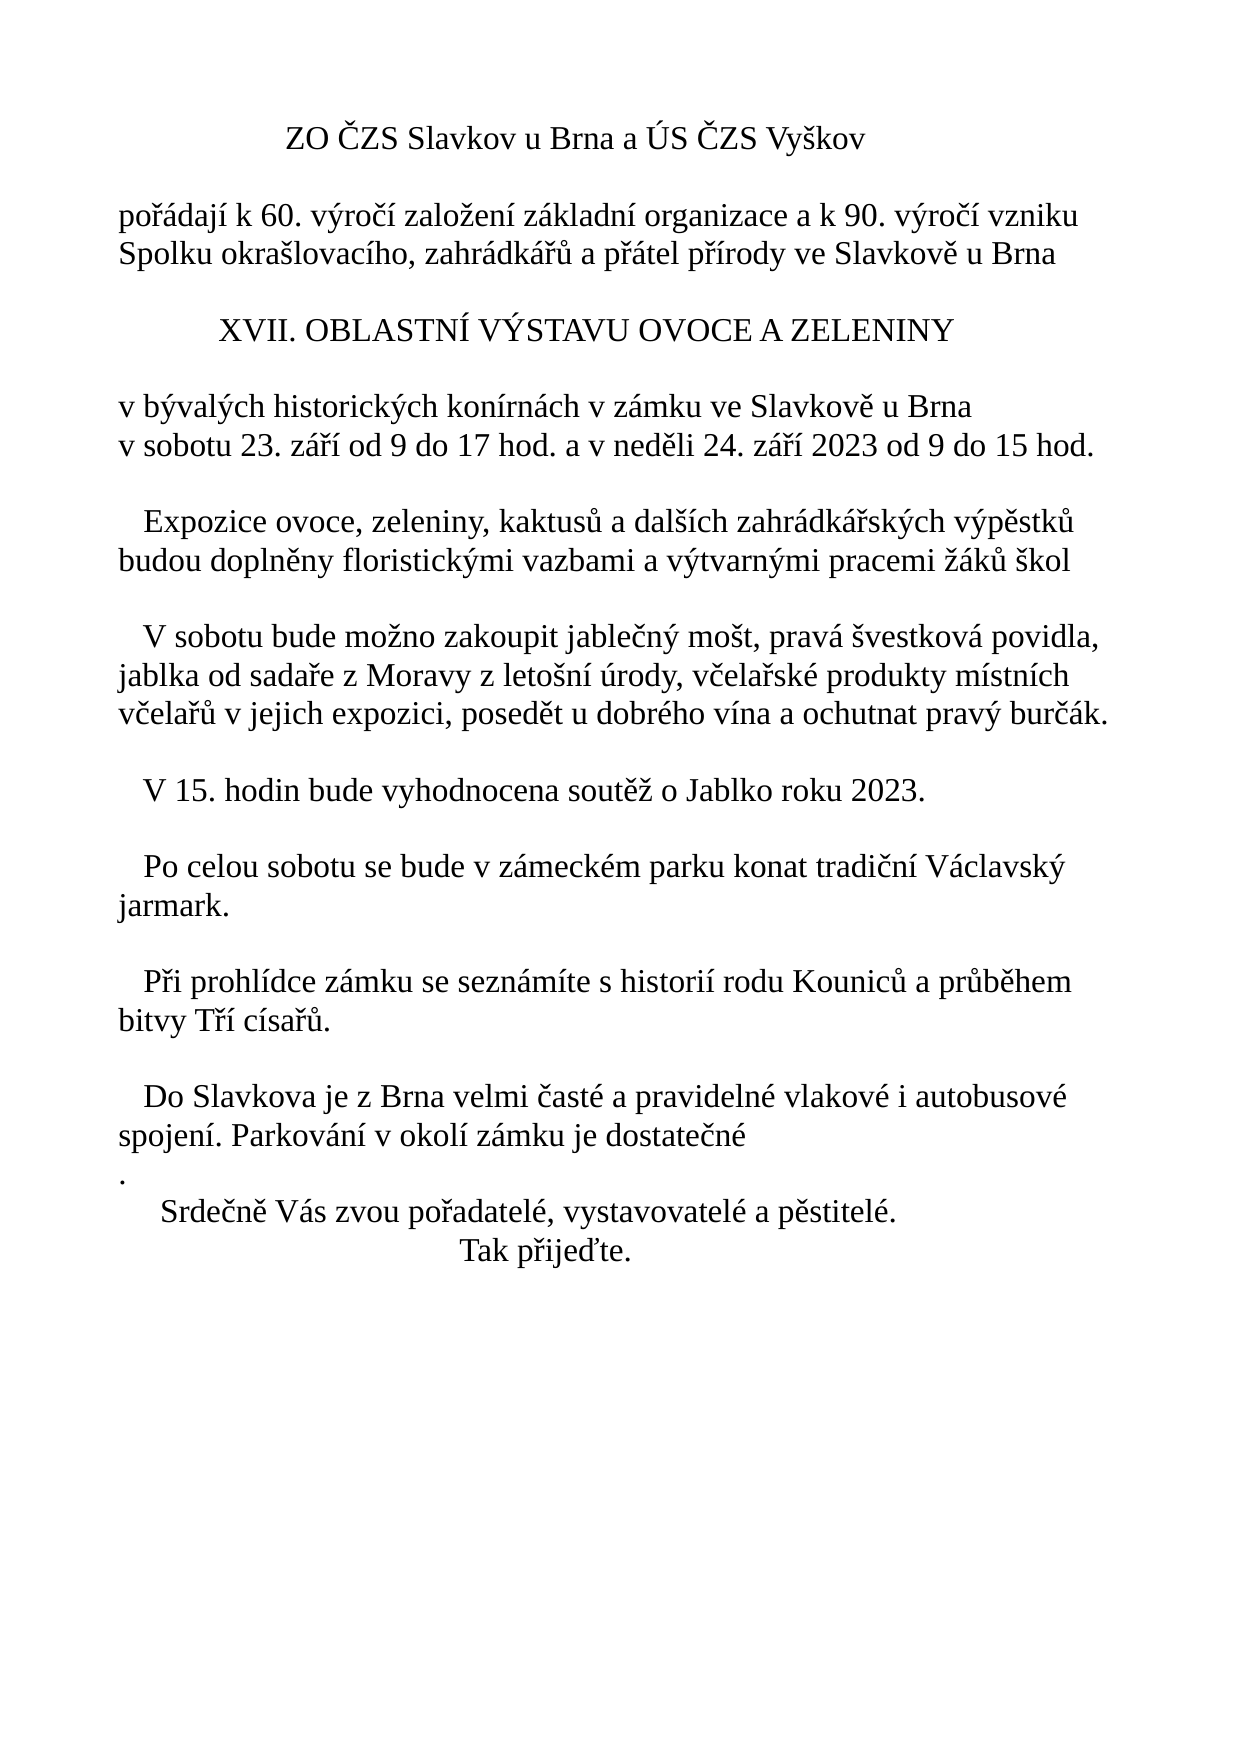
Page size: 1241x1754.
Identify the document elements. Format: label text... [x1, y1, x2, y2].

text V sobotu bude možno zakoupit jablečný mošt, pravá švestková povidla, jablka od sadaře z Moravy z letošní úrody, včelařské produkty místních včelařů v jejich expozici, posedět u dobrého vína a ochutnat pravý burčák. [118, 616, 1122, 731]
text Expozice ovoce, zeleniny, kaktusů a dalších zahrádkářských výpěstků budou doplněny floristickými vazbami a výtvarnými pracemi žáků škol [118, 501, 1122, 578]
text v sobotu 23. září od 9 do 17 hod. a v neděli 24. září 2023 od 9 do 15 hod. [118, 425, 1122, 463]
text Do Slavkova je z Brna velmi časté a pravidelné vlakové i autobusové spojení. Parkování v okolí zámku je dostatečné [118, 1076, 1122, 1153]
text Tak přijeďte. [118, 1230, 1122, 1268]
text Srdečně Vás zvou pořadatelé, vystavovatelé a pěstitelé. [118, 1191, 1122, 1230]
text v bývalých historických konírnách v zámku ve Slavkově u Brna [118, 386, 1122, 425]
text V 15. hodin bude vyhodnocena soutěž o Jablko roku 2023. [118, 770, 1122, 808]
text Při prohlídce zámku se seznámíte s historií rodu Kouniců a průběhem bitvy Tří císařů. [118, 961, 1122, 1038]
text Po celou sobotu se bude v zámeckém parku konat tradiční Václavský jarmark. [118, 846, 1122, 923]
text XVII. OBLASTNÍ VÝSTAVU OVOCE A ZELENINY [118, 310, 1122, 348]
text ZO ČZS Slavkov u Brna a ÚS ČZS Vyškov [118, 118, 1122, 156]
text . [118, 1153, 1122, 1191]
text pořádají k 60. výročí založení základní organizace a k 90. výročí vzniku Spolku okrašlovacího, zahrádkářů a přátel přírody ve Slavkově u Brna [118, 195, 1122, 271]
